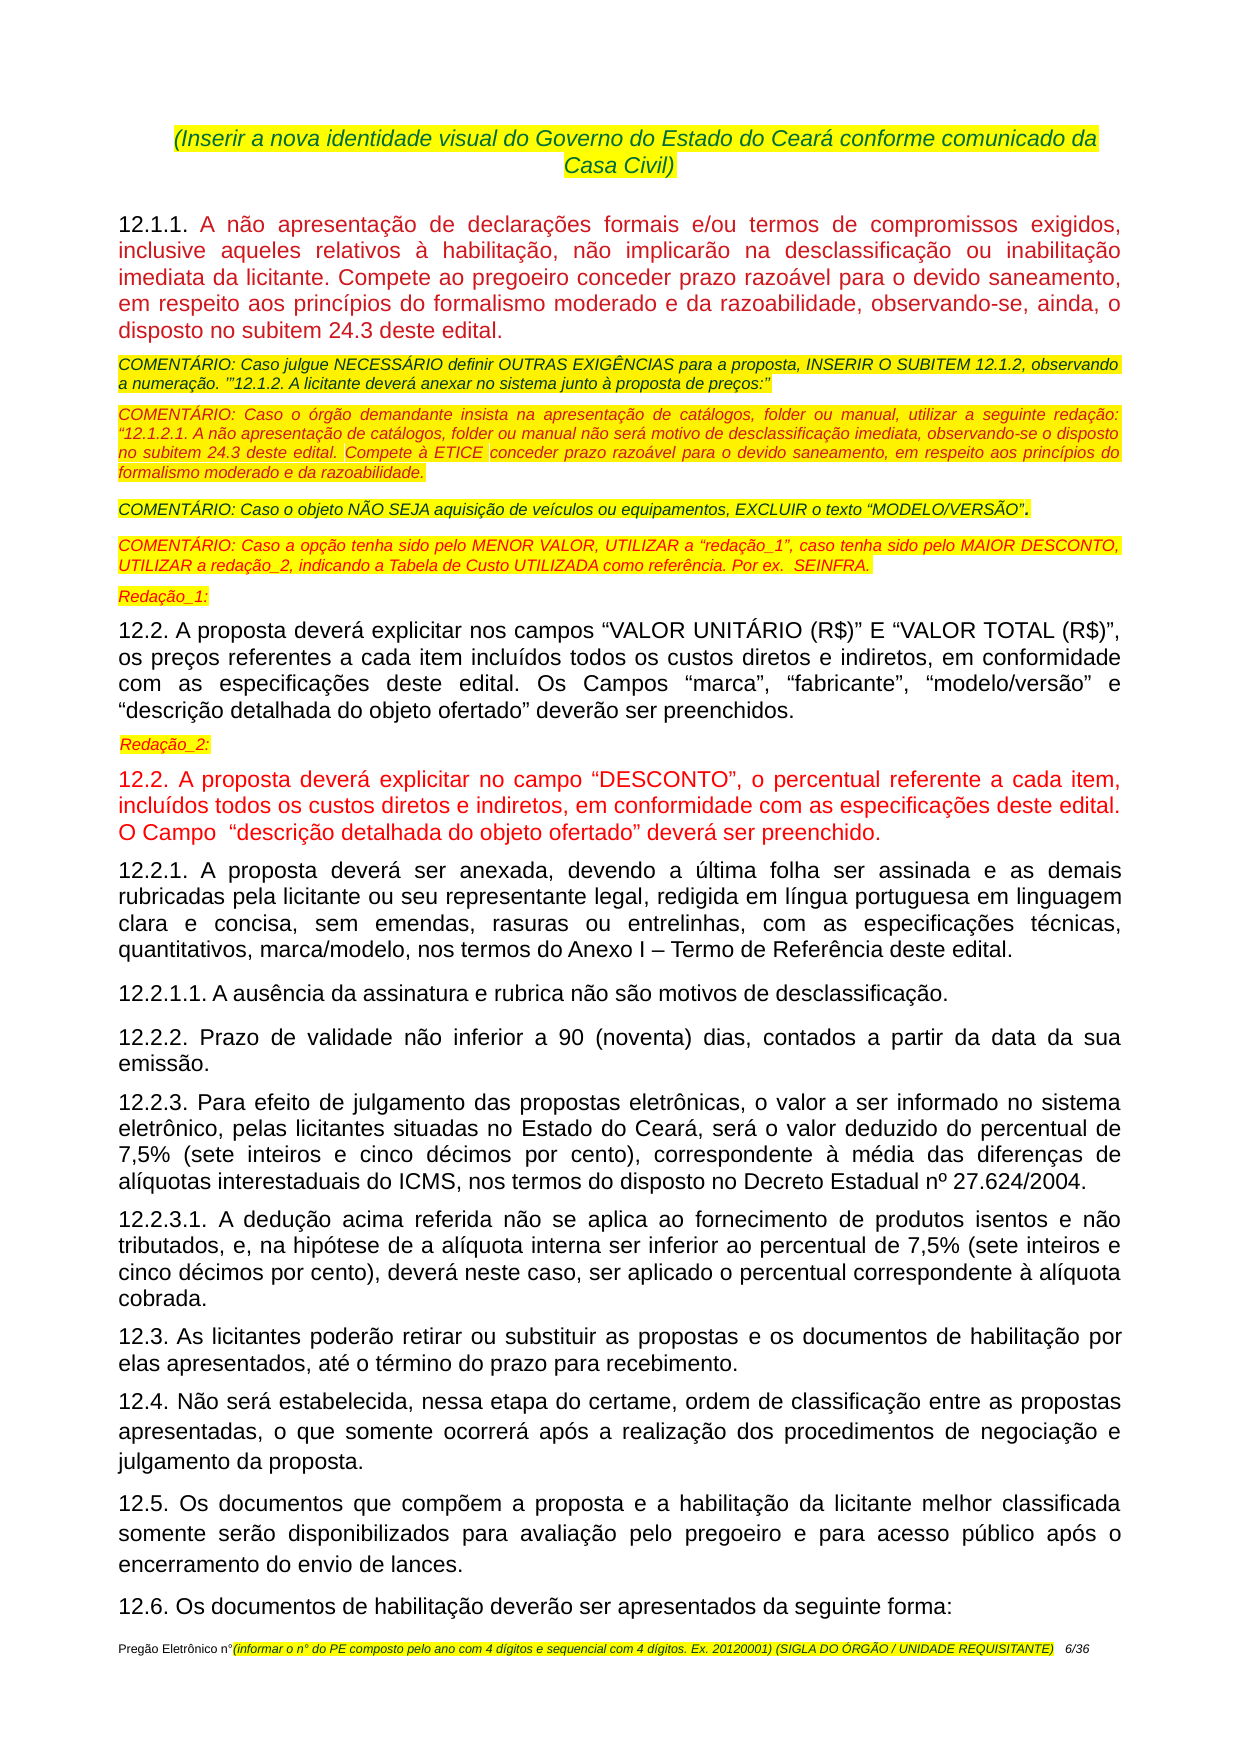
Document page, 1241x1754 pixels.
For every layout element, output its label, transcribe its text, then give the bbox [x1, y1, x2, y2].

text COMENTÁRIO: Caso a opção tenha sido pelo MENOR VALOR, UTILIZAR a “redação_1”, caso tenha sido pelo MAIOR DESCONTO, UTILIZAR a redação_2, indicando a Tabela de Custo UTILIZADA como referência. Por ex. SEINFRA. [118, 536, 1122, 574]
text 12.1.1. A não apresentação de declarações formais e/ou termos de compromissos exigidos, inclusive aqueles relativos à habilitação, não implicarão na desclassificação ou inabilitação imediata da licitante. Compete ao pregoeiro conceder prazo razoável para o devido saneamento, em respeito aos princípios do formalismo moderado e da razoabilidade, observando-se, ainda, o disposto no subitem 24.3 deste edital. [118, 211, 1122, 343]
text 12.2.1.1. A ausência da assinatura e rubrica não são motivos de desclassificação. [118, 980, 1122, 1006]
text 12.3. As licitantes poderão retirar ou substituir as propostas e os documentos de habilitação por elas apresentados, até o término do prazo para recebimento. [118, 1323, 1122, 1376]
text COMENTÁRIO: Caso o órgão demandante insista na apresentação de catálogos, folder ou manual, utilizar a seguinte redação: “12.1.2.1. A não apresentação de catálogos, folder ou manual não será motivo de desclassificação imediata, observando-se o disposto no subitem 24.3 deste edital. Compete à ETICE conceder prazo razoável para o devido saneamento, em respeito aos princípios do formalismo moderado e da razoabilidade. [118, 405, 1122, 482]
text Redação_2: [119, 735, 1123, 754]
text 12.6. Os documentos de habilitação deverão ser apresentados da seguinte forma: [118, 1593, 1122, 1619]
list 12.4. Não será estabelecida, nessa etapa do certame, ordem de classificação entre as propostas apresentadas, o que somente ocorrerá após a realização dos procedimentos de negociação e julgamento da proposta. [118, 1388, 1122, 1474]
text 12.2.1. A proposta deverá ser anexada, devendo a última folha ser assinada e as demais rubricadas pela licitante ou seu representante legal, redigida em língua portuguesa em linguagem clara e concisa, sem emendas, rasuras ou entrelinhas, com as especificações técnicas, quantitativos, marca/modelo, nos termos do Anexo I – Termo de Referência deste edital. [118, 857, 1122, 962]
text Redação_1: [118, 586, 1122, 606]
text 12.2.2. Prazo de validade não inferior a 90 (noventa) dias, contados a partir da data da sua emissão. [118, 1024, 1122, 1077]
text COMENTÁRIO: Caso julgue NECESSÁRIO definir OUTRAS EXIGÊNCIAS para a proposta, INSERIR O SUBITEM 12.1.2, observando a numeração. ’”12.1.2. A licitante deverá anexar no sistema junto à proposta de preços:’’ [118, 355, 1122, 393]
text 12.2. A proposta deverá explicitar nos campos “VALOR UNITÁRIO (R$)” E “VALOR TOTAL (R$)”, os preços referentes a cada item incluídos todos os custos diretos e indiretos, em conformidade com as especificações deste edital. Os Campos “marca”, “fabricante”, “modelo/versão” e “descrição detalhada do objeto ofertado” deverão ser preenchidos. [118, 617, 1122, 723]
text 12.2.3. Para efeito de julgamento das propostas eletrônicas, o valor a ser informado no sistema eletrônico, pelas licitantes situadas no Estado do Ceará, será o valor deduzido do percentual de 7,5% (sete inteiros e cinco décimos por cento), correspondente à média das diferenças de alíquotas interestaduais do ICMS, nos termos do disposto no Decreto Estadual nº 27.624/2004. [118, 1088, 1122, 1194]
text COMENTÁRIO: Caso o objeto NÃO SEJA aquisição de veículos ou equipamentos, EXCLUIR o texto “MODELO/VERSÃO”. [118, 499, 1122, 518]
text 12.2.3.1. A dedução acima referida não se aplica ao fornecimento de produtos isentos e não tributados, e, na hipótese de a alíquota interna ser inferior ao percentual de 7,5% (sete inteiros e cinco décimos por cento), deverá neste caso, ser aplicado o percentual correspondente à alíquota cobrada. [118, 1206, 1122, 1311]
text 12.2. A proposta deverá explicitar no campo “DESCONTO”, o percentual referente a cada item, incluídos todos os custos diretos e indiretos, em conformidade com as especificações deste edital. O Campo “descrição detalhada do objeto ofertado” deverá ser preenchido. [118, 766, 1122, 845]
list 12.5. Os documentos que compõem a proposta e a habilitação da licitante melhor classificada somente serão disponibilizados para avaliação pelo pregoeiro e para acesso público após o encerramento do envio de lances. [118, 1490, 1122, 1577]
